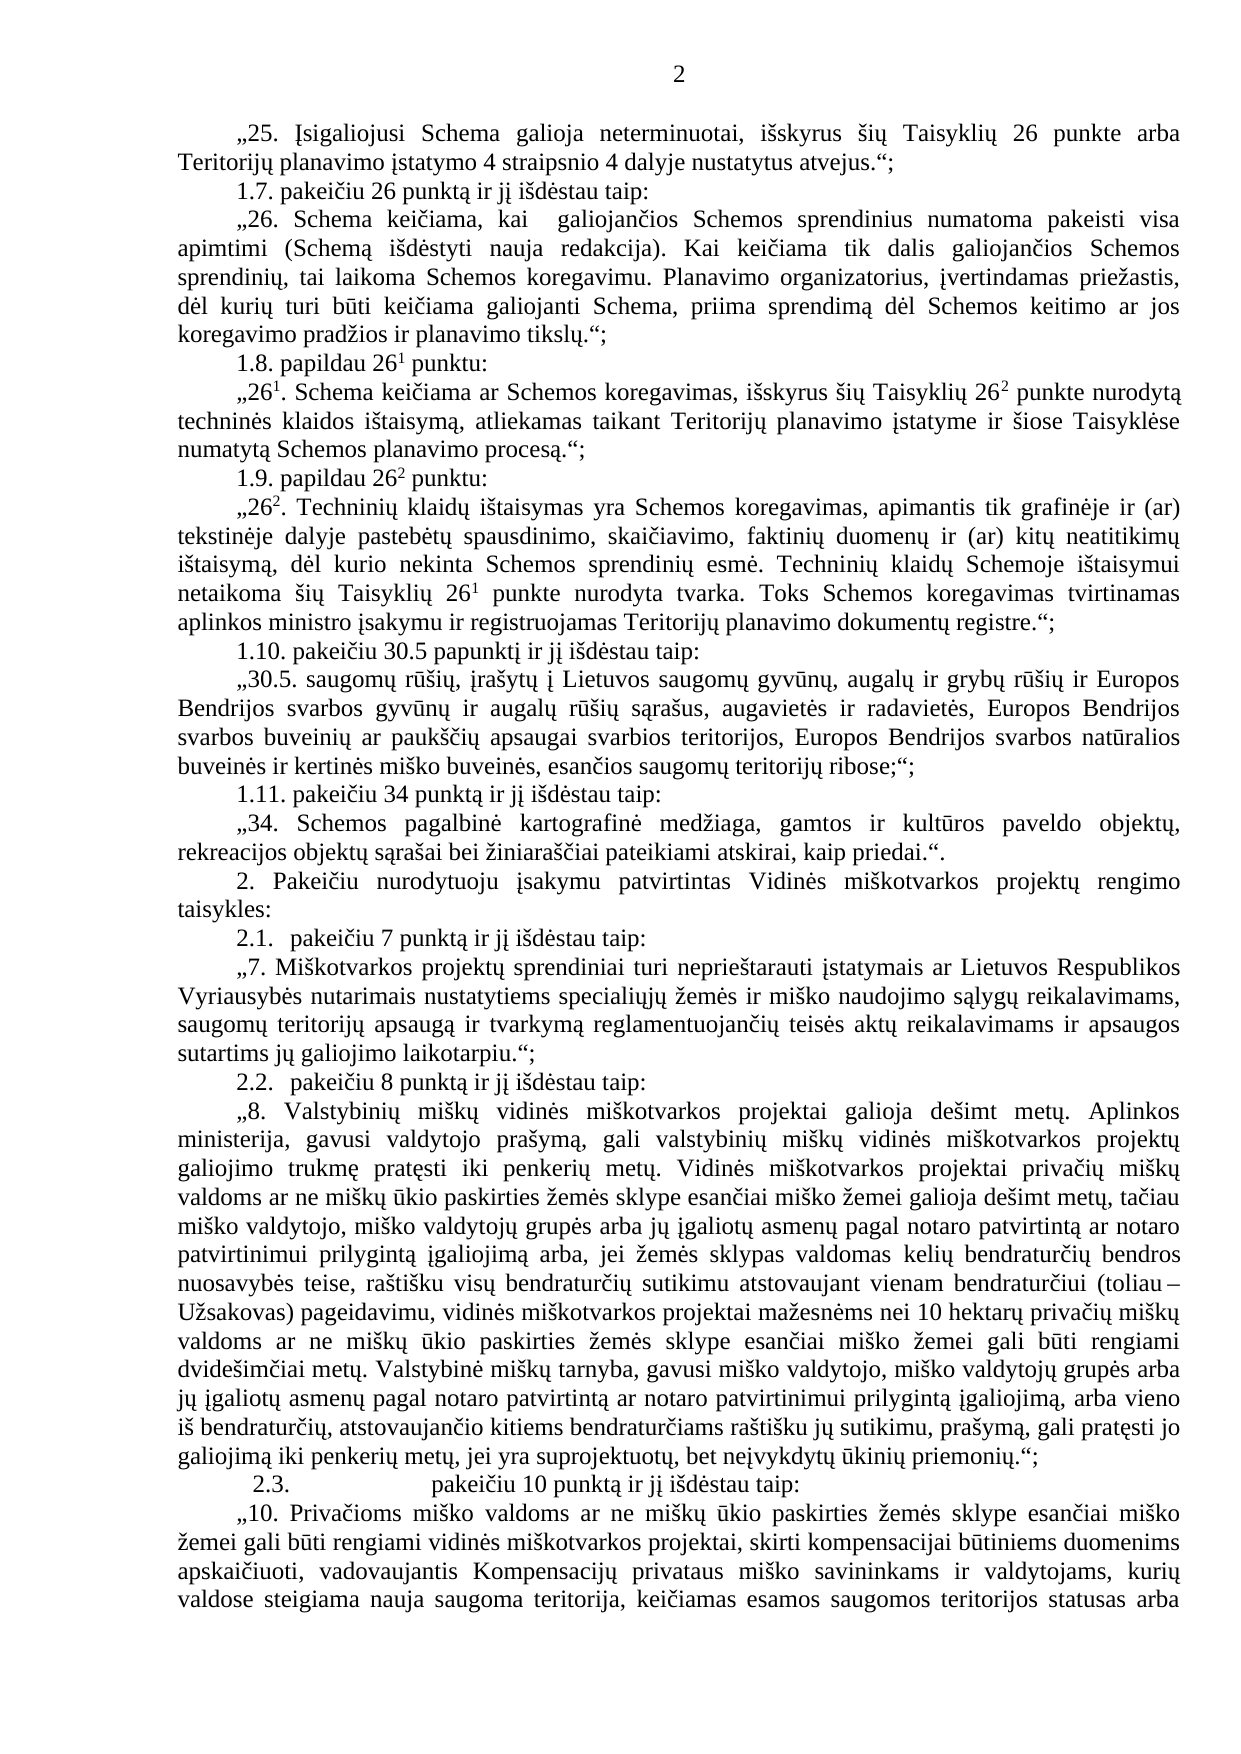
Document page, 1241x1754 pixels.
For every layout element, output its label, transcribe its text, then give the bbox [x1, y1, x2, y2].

text „26. Schema keičiama, kai galiojančios Schemos sprendinius numatoma pakeisti visa apimtimi (Schemą išdėstyti nauja redakcija). Kai keičiama tik dalis galiojančios Schemos sprendinių, tai laikoma Schemos koregavimu. Planavimo organizatorius, įvertindamas priežastis, dėl kurių turi būti keičiama galiojanti Schema, priima sprendimą dėl Schemos keitimo ar jos koregavimo pradžios ir planavimo tikslų.“; [177, 204, 1181, 348]
text 2.3. pakeičiu 10 punktą ir jį išdėstau taip: [252, 1469, 1181, 1498]
text „34. Schemos pagalbinė kartografinė medžiaga, gamtos ir kultūros paveldo objektų, rekreacijos objektų sąrašai bei žiniaraščiai pateikiami atskirai, kaip priedai.“. [177, 808, 1181, 866]
text „7. Miškotvarkos projektų sprendiniai turi neprieštarauti įstatymais ar Lietuvos Respublikos Vyriausybės nutarimais nustatytiems specialiųjų žemės ir miško naudojimo sąlygų reikalavimams, saugomų teritorijų apsaugą ir tvarkymą reglamentuojančių teisės aktų reikalavimams ir apsaugos sutartims jų galiojimo laikotarpiu.“; [177, 952, 1181, 1067]
text 2. Pakeičiu nurodytuoju įsakymu patvirtintas Vidinės miškotvarkos projektų rengimo taisykles: [177, 866, 1181, 923]
text „261. Schema keičiama ar Schemos koregavimas, išskyrus šių Taisyklių 262 punkte nurodytą techninės klaidos ištaisymą, atliekamas taikant Teritorijų planavimo įstatyme ir šiose Taisyklėse numatytą Schemos planavimo procesą.“; [177, 377, 1181, 463]
text „10. Privačioms miško valdoms ar ne miškų ūkio paskirties žemės sklype esančiai miško žemei gali būti rengiami vidinės miškotvarkos projektai, skirti kompensacijai būtiniems duomenims apskaičiuoti, vadovaujantis Kompensacijų privataus miško savininkams ir valdytojams, kurių valdose steigiama nauja saugoma teritorija, keičiamas esamos saugomos teritorijos statusas arba [177, 1498, 1181, 1613]
text 1.10. pakeičiu 30.5 papunktį ir jį išdėstau taip: [177, 636, 1181, 664]
text 2.2. pakeičiu 8 punktą ir jį išdėstau taip: [236, 1067, 1181, 1096]
text 1.8. papildau 261 punktu: [177, 348, 1181, 377]
text „8. Valstybinių miškų vidinės miškotvarkos projektai galioja dešimt metų. Aplinkos ministerija, gavusi valdytojo prašymą, gali valstybinių miškų vidinės miškotvarkos projektų galiojimo trukmę pratęsti iki penkerių metų. Vidinės miškotvarkos projektai privačių miškų valdoms ar ne miškų ūkio paskirties žemės sklype esančiai miško žemei galioja dešimt metų, tačiau miško valdytojo, miško valdytojų grupės arba jų įgaliotų asmenų pagal notaro patvirtintą ar notaro patvirtinimui prilygintą įgaliojimą arba, jei žemės sklypas valdomas kelių bendraturčių bendros nuosavybės teise, raštišku visų bendraturčių sutikimu atstovaujant vienam bendraturčiui (toliau – Užsakovas) pageidavimu, vidinės miškotvarkos projektai mažesnėms nei 10 hektarų privačių miškų valdoms ar ne miškų ūkio paskirties žemės sklype esančiai miško žemei gali būti rengiami dvidešimčiai metų. Valstybinė miškų tarnyba, gavusi miško valdytojo, miško valdytojų grupės arba jų įgaliotų asmenų pagal notaro patvirtintą ar notaro patvirtinimui prilygintą įgaliojimą, arba vieno iš bendraturčių, atstovaujančio kitiems bendraturčiams raštišku jų sutikimu, prašymą, gali pratęsti jo galiojimą iki penkerių metų, jei yra suprojektuotų, bet neįvykdytų ūkinių priemonių.“; [177, 1096, 1181, 1469]
text 1.9. papildau 262 punktu: [177, 463, 1181, 492]
text 1.11. pakeičiu 34 punktą ir jį išdėstau taip: [177, 779, 1181, 808]
text „262. Techninių klaidų ištaisymas yra Schemos koregavimas, apimantis tik grafinėje ir (ar) tekstinėje dalyje pastebėtų spausdinimo, skaičiavimo, faktinių duomenų ir (ar) kitų neatitikimų ištaisymą, dėl kurio nekinta Schemos sprendinių esmė. Techninių klaidų Schemoje ištaisymui netaikoma šių Taisyklių 261 punkte nurodyta tvarka. Toks Schemos koregavimas tvirtinamas aplinkos ministro įsakymu ir registruojamas Teritorijų planavimo dokumentų registre.“; [177, 492, 1181, 636]
text „25. Įsigaliojusi Schema galioja neterminuotai, išskyrus šių Taisyklių 26 punkte arba Teritorijų planavimo įstatymo 4 straipsnio 4 dalyje nustatytus atvejus.“; [177, 118, 1181, 176]
text „30.5. saugomų rūšių, įrašytų į Lietuvos saugomų gyvūnų, augalų ir grybų rūšių ir Europos Bendrijos svarbos gyvūnų ir augalų rūšių sąrašus, augavietės ir radavietės, Europos Bendrijos svarbos buveinių ar paukščių apsaugai svarbios teritorijos, Europos Bendrijos svarbos natūralios buveinės ir kertinės miško buveinės, esančios saugomų teritorijų ribose;“; [177, 664, 1181, 779]
text 2.1. pakeičiu 7 punktą ir jį išdėstau taip: [236, 923, 1181, 952]
text 1.7. pakeičiu 26 punktą ir jį išdėstau taip: [177, 176, 1181, 204]
